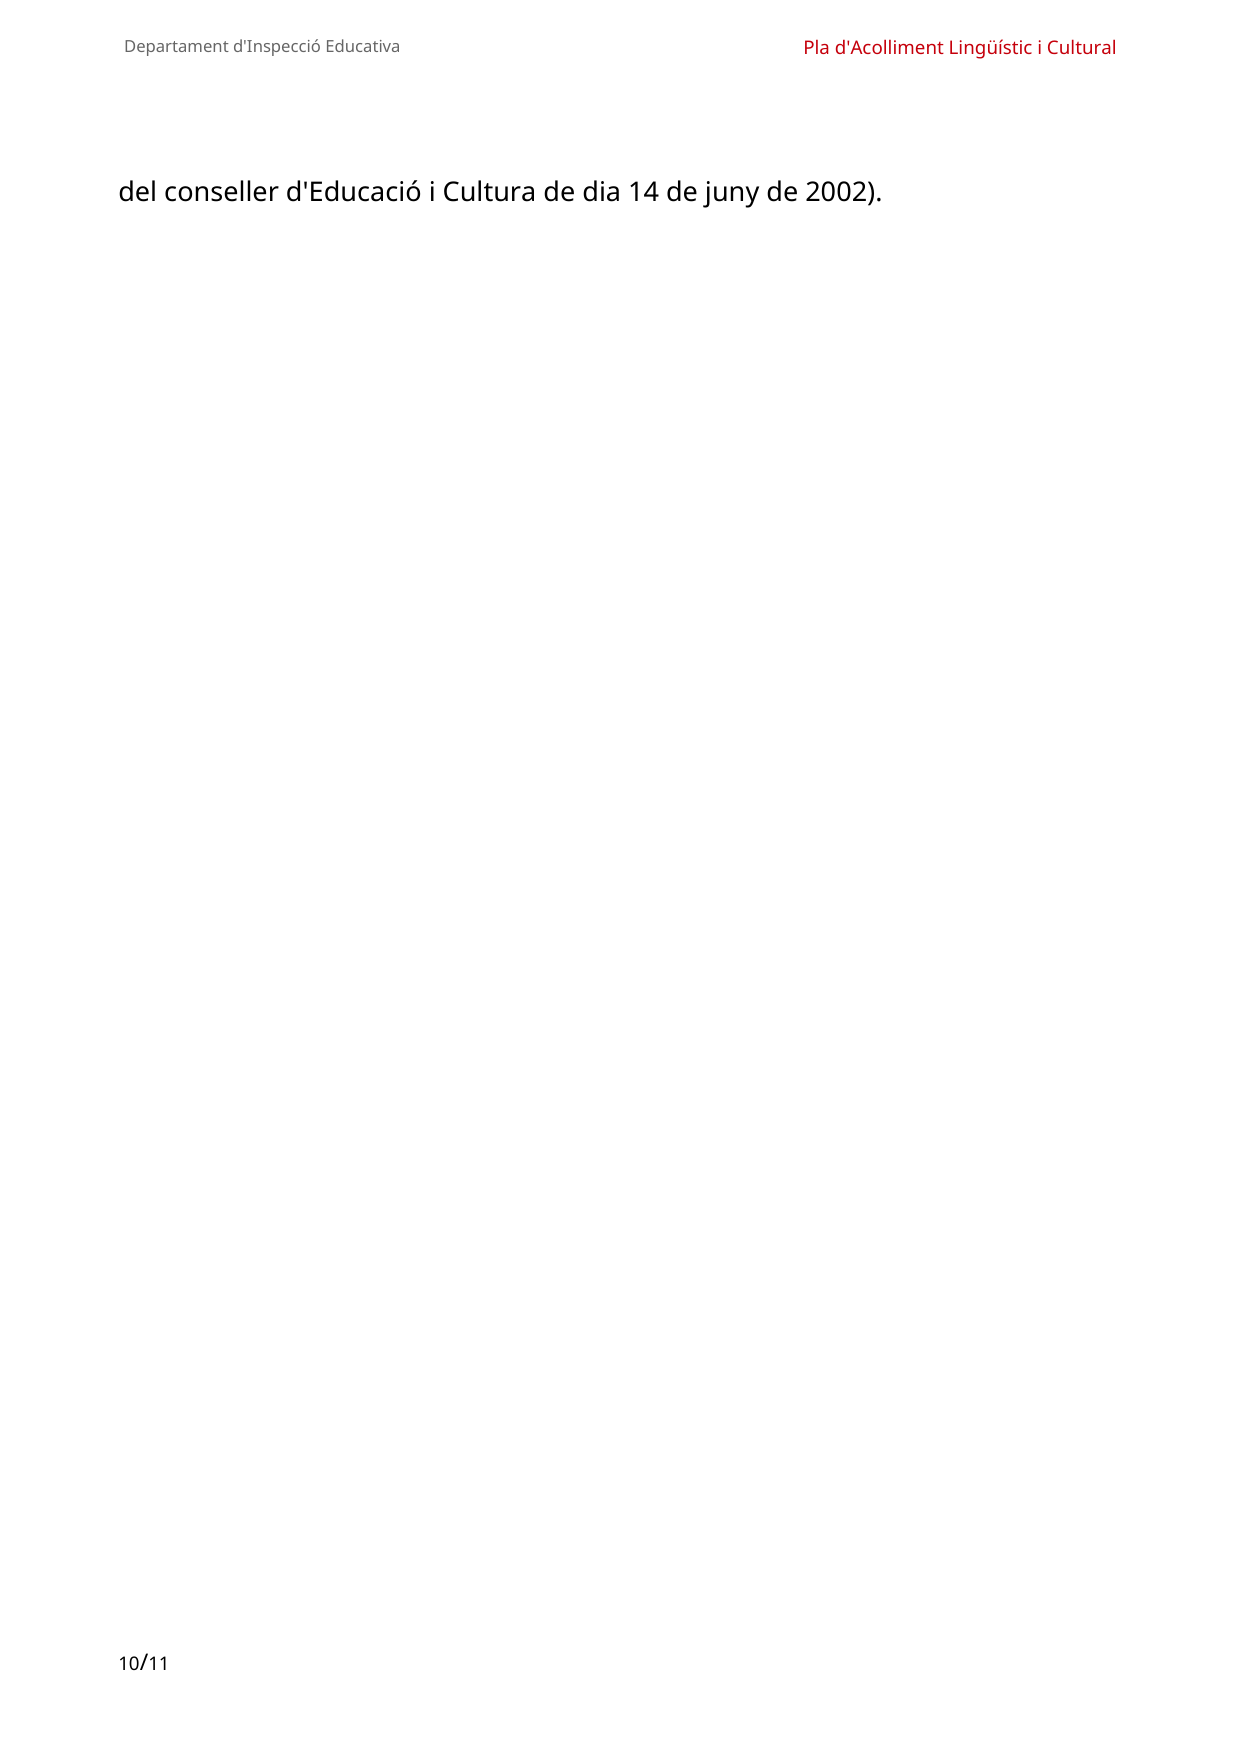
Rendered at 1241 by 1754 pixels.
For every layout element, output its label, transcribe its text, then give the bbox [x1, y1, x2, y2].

text del conseller d'Educació i Cultura de dia 14 de juny de 2002). [118, 173, 1122, 209]
